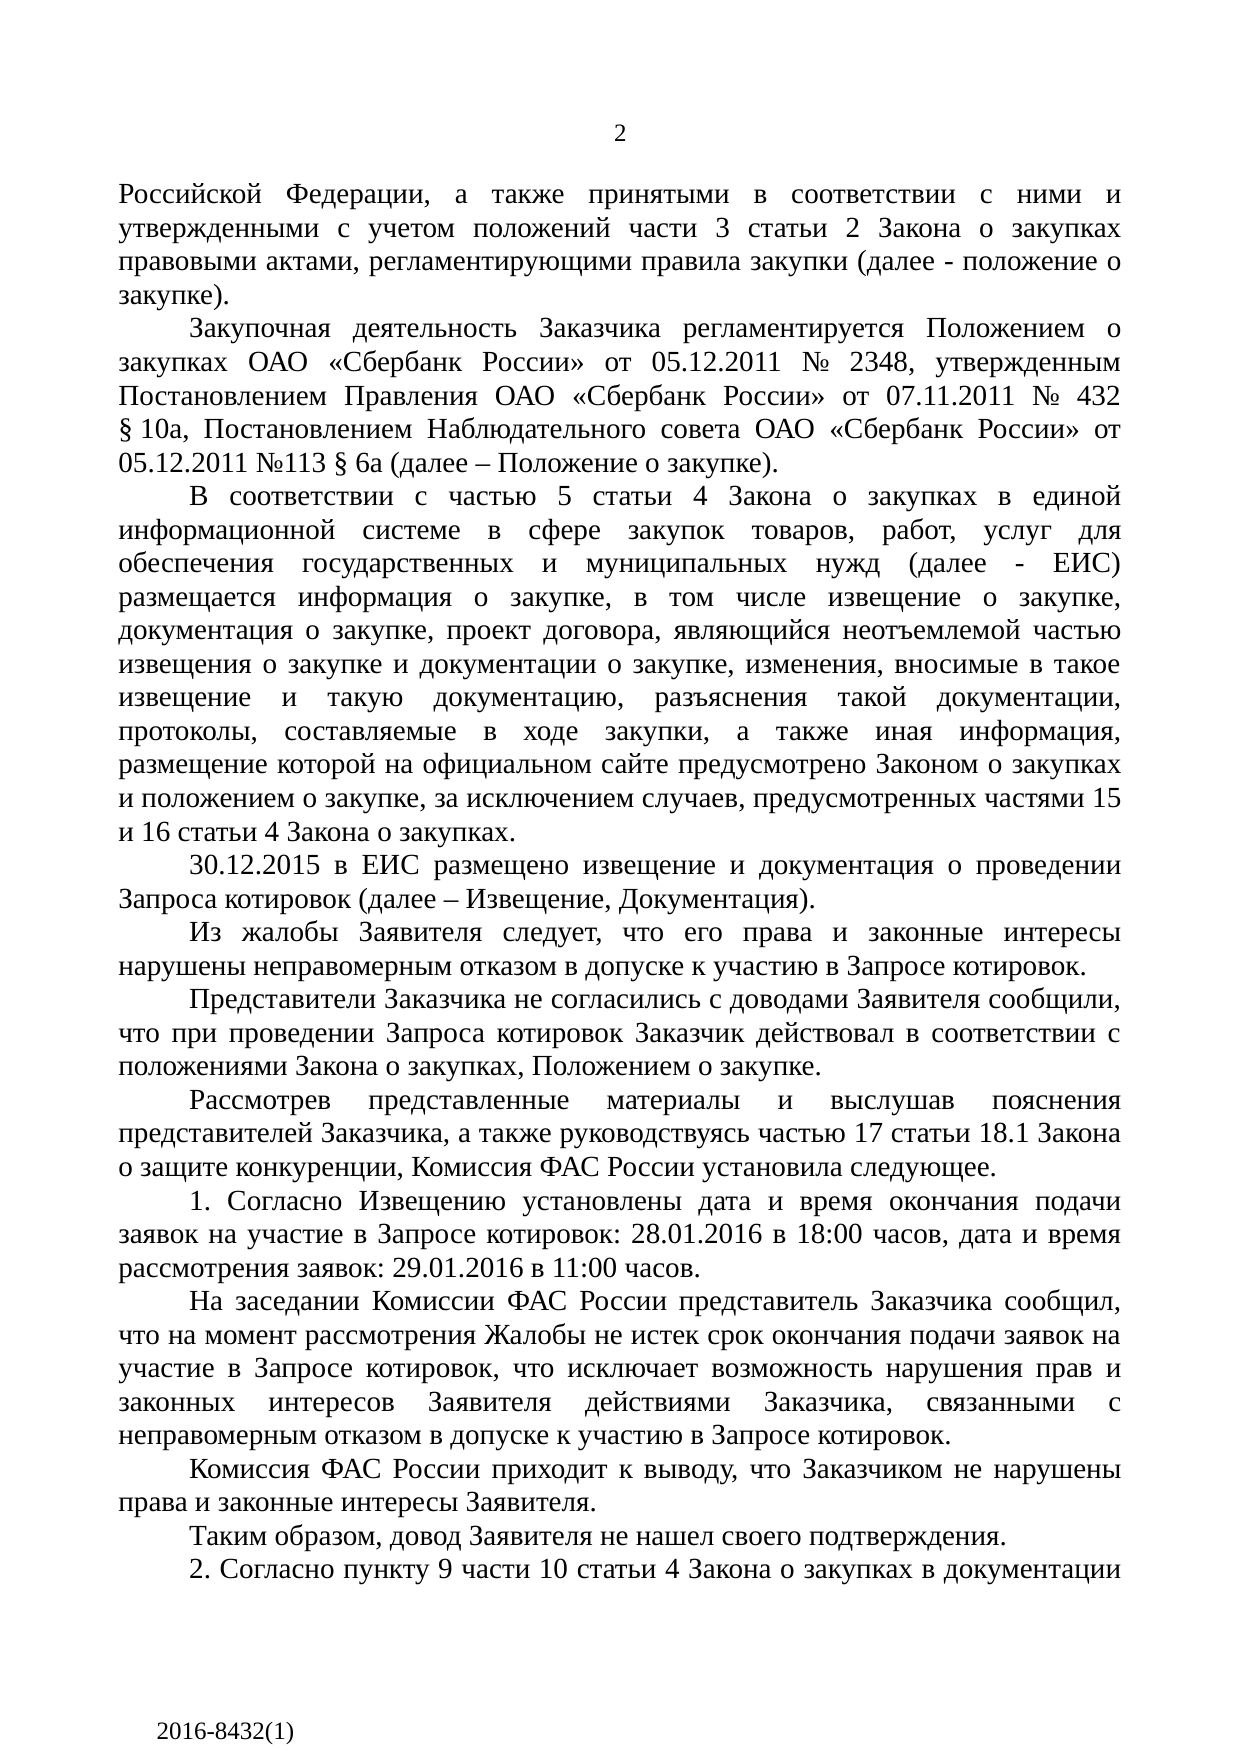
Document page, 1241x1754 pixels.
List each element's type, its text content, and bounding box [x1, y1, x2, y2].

text Комиссия ФАС России приходит к выводу, что Заказчиком не нарушены права и законные интересы Заявителя. [118, 1451, 1122, 1518]
text Российской Федерации, а также принятыми в соответствии с ними и утвержденными с учетом положений части 3 статьи 2 Закона о закупках правовыми актами, регламентирующими правила закупки (далее - положение о закупке). [118, 176, 1122, 311]
text 2. Согласно пункту 9 части 10 статьи 4 Закона о закупках в документации [118, 1552, 1122, 1585]
text Таким образом, довод Заявителя не нашел своего подтверждения. [118, 1518, 1122, 1552]
text Рассмотрев представленные материалы и выслушав пояснения представителей Заказчика, а также руководствуясь частью 17 статьи 18.1 Закона о защите конкуренции, Комиссия ФАС России установила следующее. [118, 1082, 1122, 1183]
text Представители Заказчика не согласились с доводами Заявителя сообщили, что при проведении Запроса котировок Заказчик действовал в соответствии с положениями Закона о закупках, Положением о закупке. [118, 981, 1122, 1082]
text Из жалобы Заявителя следует, что его права и законные интересы нарушены неправомерным отказом в допуске к участию в Запросе котировок. [118, 914, 1122, 981]
text 1. Согласно Извещению установлены дата и время окончания подачи заявок на участие в Запросе котировок: 28.01.2016 в 18:00 часов, дата и время рассмотрения заявок: 29.01.2016 в 11:00 часов. [118, 1183, 1122, 1283]
text Закупочная деятельность Заказчика регламентируется Положением о закупках ОАО «Сбербанк России» от 05.12.2011 № 2348, утвержденным Постановлением Правления ОАО «Сбербанк России» от 07.11.2011 № 432 § 10а, Постановлением Наблюдательного совета ОАО «Сбербанк России» от 05.12.2011 №113 § 6а (далее – Положение о закупке). [118, 311, 1122, 478]
text В соответствии с частью 5 статьи 4 Закона о закупках в единой информационной системе в сфере закупок товаров, работ, услуг для обеспечения государственных и муниципальных нужд (далее - ЕИС) размещается информация о закупке, в том числе извещение о закупке, документация о закупке, проект договора, являющийся неотъемлемой частью извещения о закупке и документации о закупке, изменения, вносимые в такое извещение и такую документацию, разъяснения такой документации, протоколы, составляемые в ходе закупки, а также иная информация, размещение которой на официальном сайте предусмотрено Законом о закупках и положением о закупке, за исключением случаев, предусмотренных частями 15 и 16 статьи 4 Закона о закупках. [118, 478, 1122, 847]
text 30.12.2015 в ЕИС размещено извещение и документация о проведении Запроса котировок (далее – Извещение, Документация). [118, 847, 1122, 914]
text На заседании Комиссии ФАС России представитель Заказчика сообщил, что на момент рассмотрения Жалобы не истек срок окончания подачи заявок на участие в Запросе котировок, что исключает возможность нарушения прав и законных интересов Заявителя действиями Заказчика, связанными с неправомерным отказом в допуске к участию в Запросе котировок. [118, 1283, 1122, 1451]
